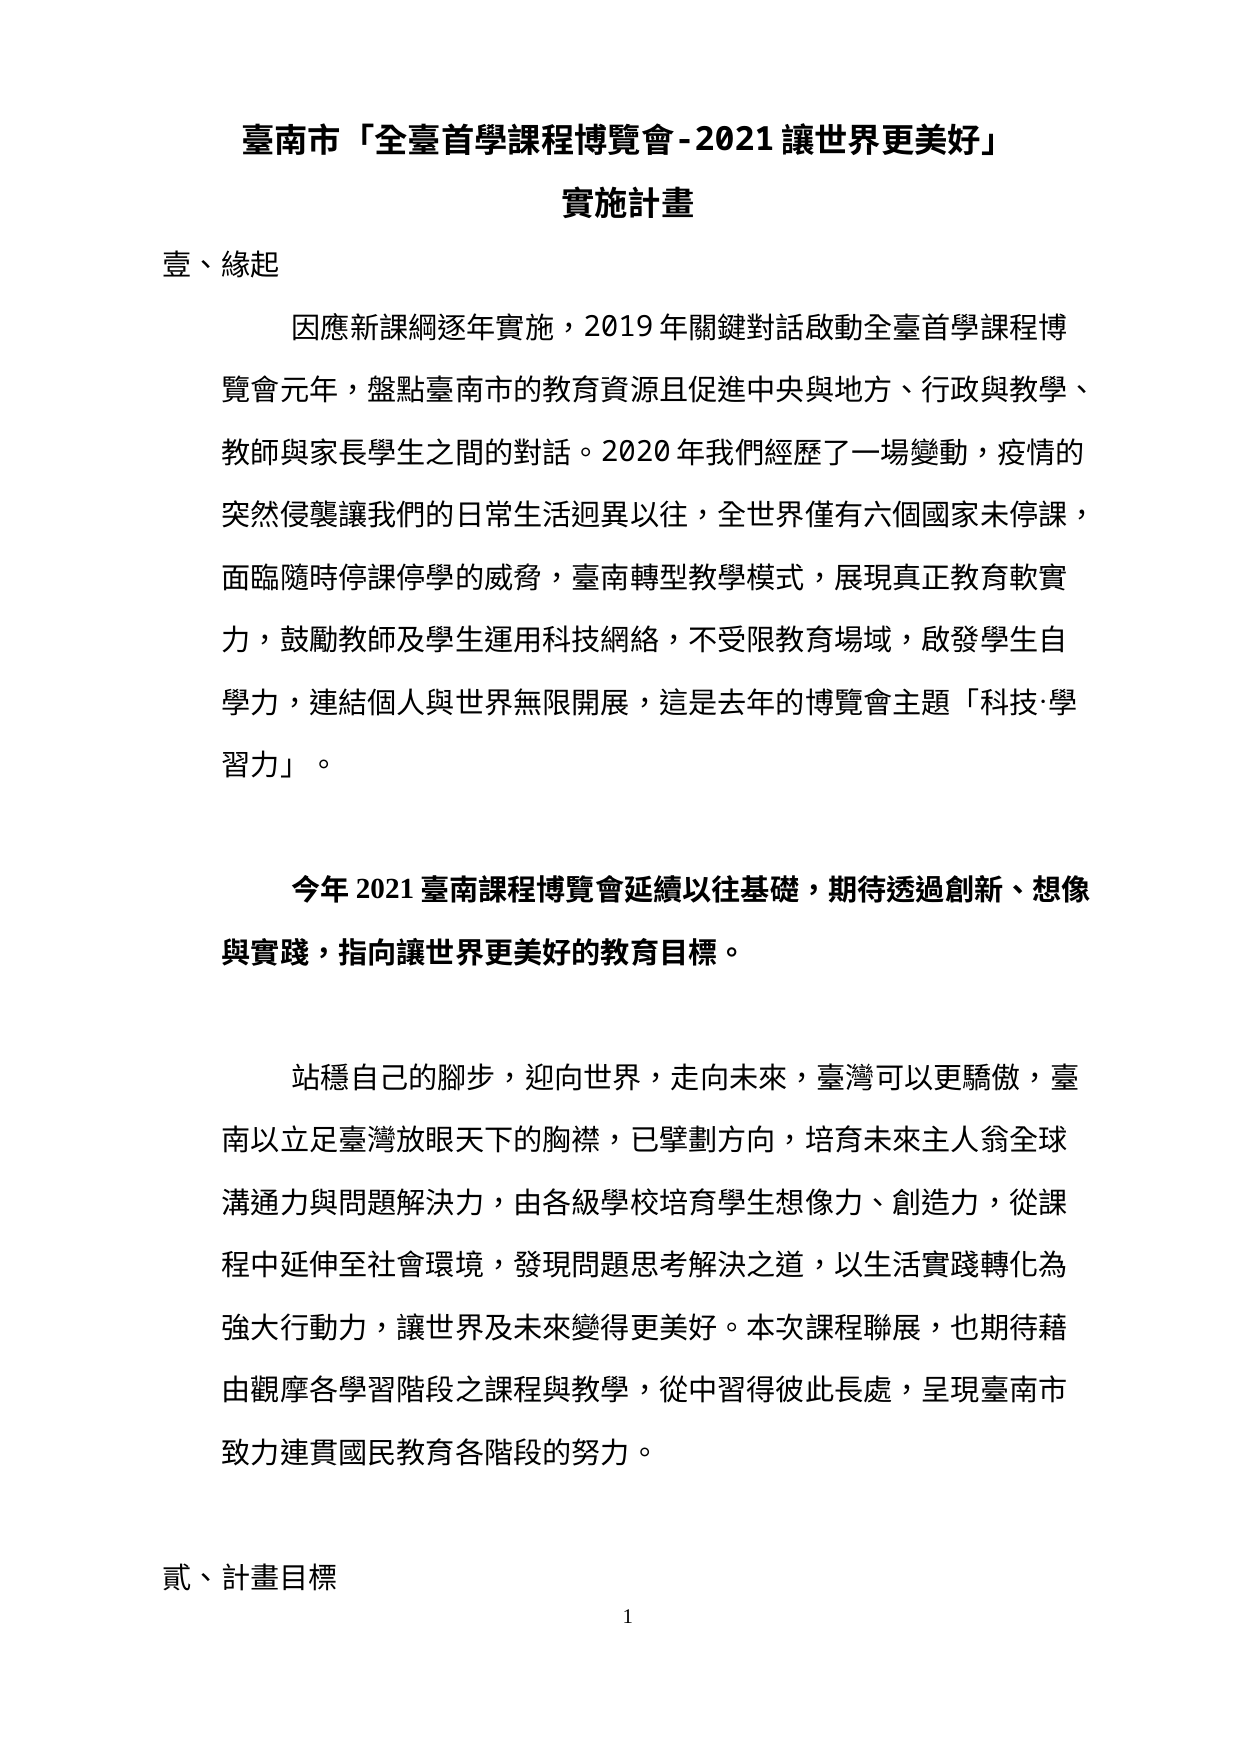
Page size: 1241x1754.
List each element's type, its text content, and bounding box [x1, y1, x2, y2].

text 壹、緣起 [162, 221, 1093, 284]
text 站穩自己的腳步，迎向世界，走向未來，臺灣可以更驕傲，臺南以立足臺灣放眼天下的胸襟，已擘劃方向，培育未來主人翁全球溝通力與問題解決力，由各級學校培育學生想像力、創造力，從課程中延伸至社會環境，發現問題思考解決之道，以生活實踐轉化為強大行動力，讓世界及未來變得更美好。本次課程聯展，也期待藉由觀摩各學習階段之課程與教學，從中習得彼此長處，呈現臺南市致力連貫國民教育各階段的努力。 [221, 1034, 1093, 1471]
text 今年2021臺南課程博覽會延續以往基礎，期待透過創新、想像與實踐，指向讓世界更美好的教育目標。 [221, 846, 1093, 971]
text 貳、計畫目標 [162, 1534, 1093, 1596]
text 實施計畫 [162, 159, 1093, 221]
text 臺南市「全臺首學課程博覽會-2021讓世界更美好」 [162, 96, 1093, 159]
text 因應新課綱逐年實施，2019年關鍵對話啟動全臺首學課程博覽會元年，盤點臺南市的教育資源且促進中央與地方、行政與教學、教師與家長學生之間的對話。2020年我們經歷了一場變動，疫情的突然侵襲讓我們的日常生活迥異以往，全世界僅有六個國家未停課，面臨隨時停課停學的威脅，臺南轉型教學模式，展現真正教育軟實力，鼓勵教師及學生運用科技網絡，不受限教育場域，啟發學生自學力，連結個人與世界無限開展，這是去年的博覽會主題「科技·學習力」。 [221, 284, 1093, 784]
